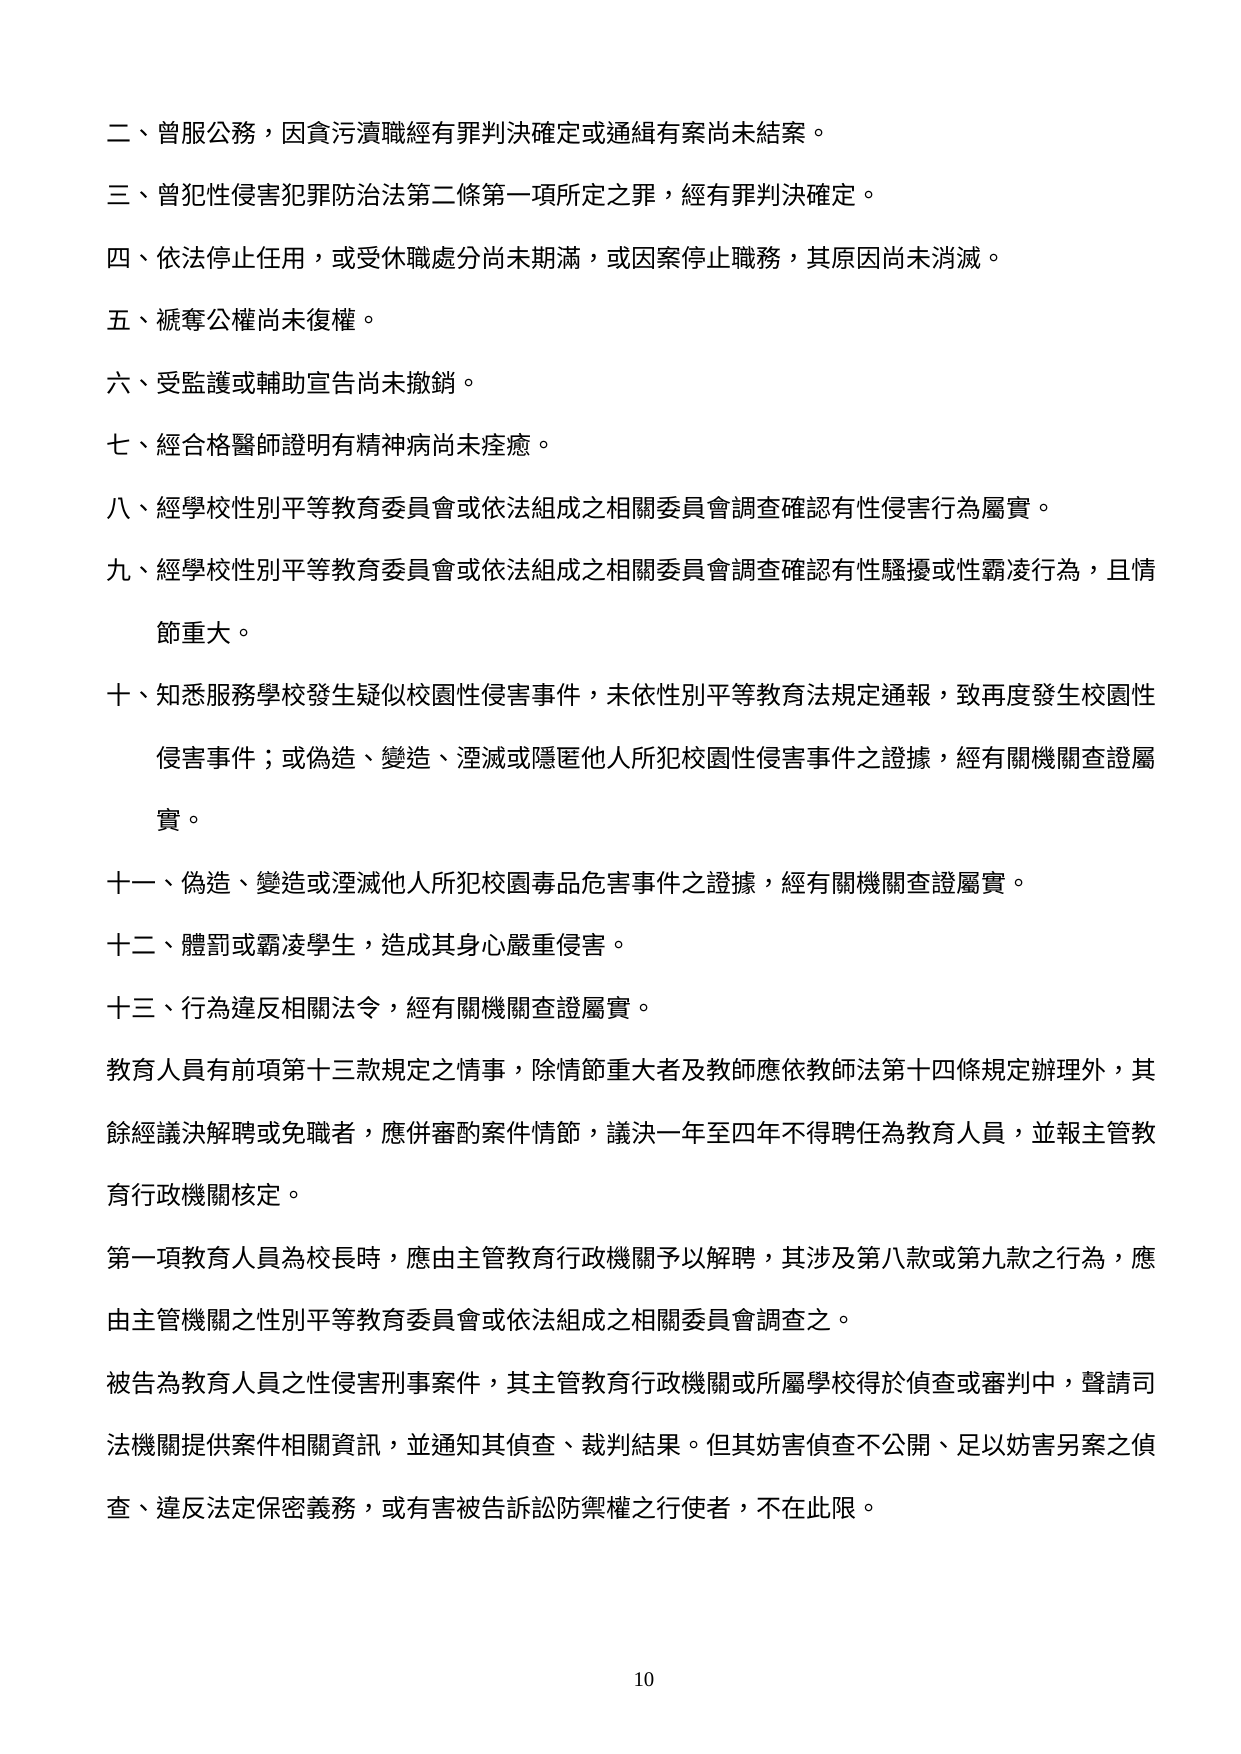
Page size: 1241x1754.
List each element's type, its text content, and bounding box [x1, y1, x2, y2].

text 六、受監護或輔助宣告尚未撤銷。 [106, 340, 1181, 402]
text 九、經學校性別平等教育委員會或依法組成之相關委員會調查確認有性騷擾或性霸凌行為，且情節重大。 [106, 527, 1181, 652]
text 十一、偽造、變造或湮滅他人所犯校園毒品危害事件之證據，經有關機關查證屬實。 [106, 840, 1181, 902]
text 四、依法停止任用，或受休職處分尚未期滿，或因案停止職務，其原因尚未消滅。 [106, 215, 1181, 277]
text 八、經學校性別平等教育委員會或依法組成之相關委員會調查確認有性侵害行為屬實。 [106, 465, 1181, 527]
text 教育人員有前項第十三款規定之情事，除情節重大者及教師應依教師法第十四條規定辦理外，其餘經議決解聘或免職者，應併審酌案件情節，議決一年至四年不得聘任為教育人員，並報主管教育行政機關核定。 [106, 1027, 1181, 1215]
text 第一項教育人員為校長時，應由主管教育行政機關予以解聘，其涉及第八款或第九款之行為，應由主管機關之性別平等教育委員會或依法組成之相關委員會調查之。 [106, 1215, 1181, 1340]
text 二、曾服公務，因貪污瀆職經有罪判決確定或通緝有案尚未結案。 [106, 90, 1181, 152]
text 被告為教育人員之性侵害刑事案件，其主管教育行政機關或所屬學校得於偵查或審判中，聲請司法機關提供案件相關資訊，並通知其偵查、裁判結果。但其妨害偵查不公開、足以妨害另案之偵查、違反法定保密義務，或有害被告訴訟防禦權之行使者，不在此限。 [106, 1340, 1181, 1527]
text 三、曾犯性侵害犯罪防治法第二條第一項所定之罪，經有罪判決確定。 [106, 152, 1181, 215]
text 十三、行為違反相關法令，經有關機關查證屬實。 [106, 965, 1181, 1027]
text 十二、體罰或霸凌學生，造成其身心嚴重侵害。 [106, 902, 1181, 965]
text 五、褫奪公權尚未復權。 [106, 277, 1181, 340]
text 十、知悉服務學校發生疑似校園性侵害事件，未依性別平等教育法規定通報，致再度發生校園性侵害事件；或偽造、變造、湮滅或隱匿他人所犯校園性侵害事件之證據，經有關機關查證屬實。 [106, 652, 1181, 840]
text 七、經合格醫師證明有精神病尚未痊癒。 [106, 402, 1181, 465]
